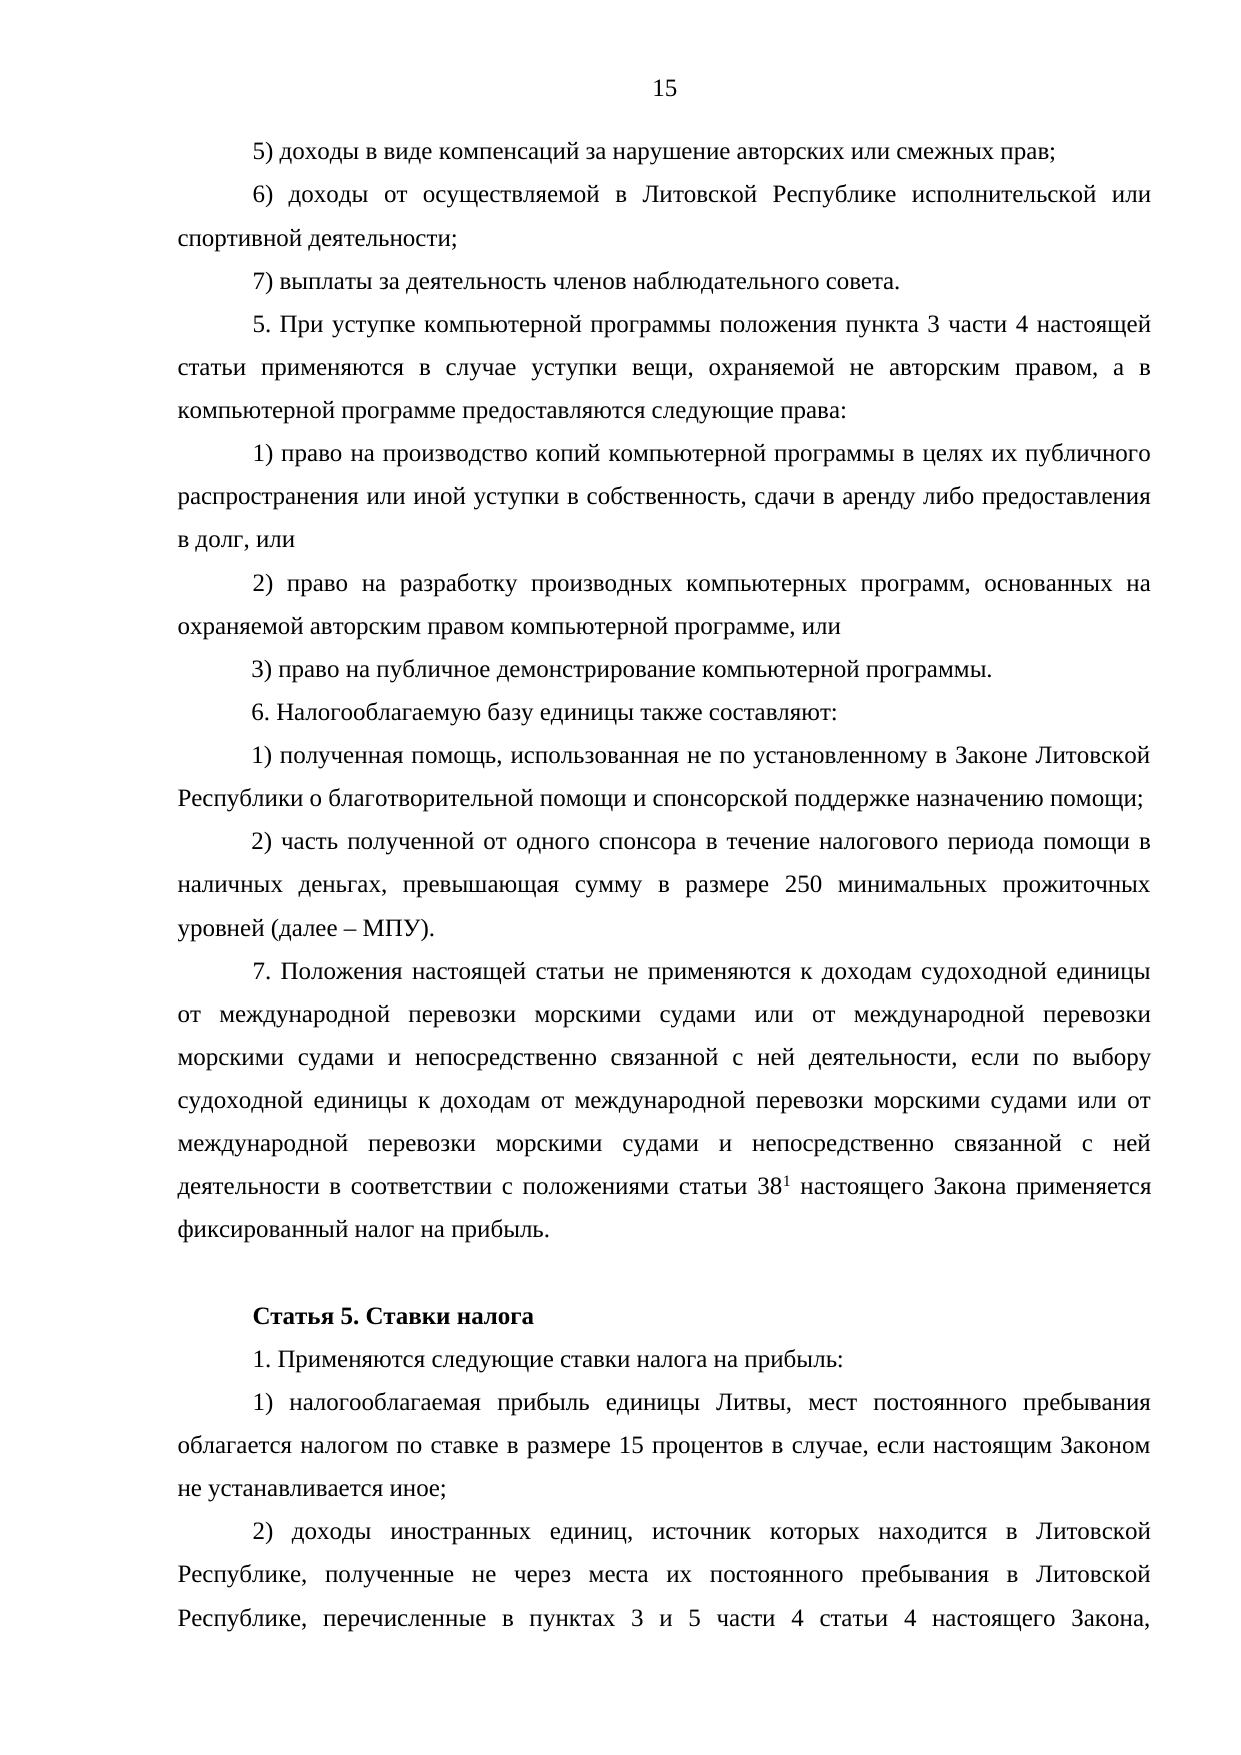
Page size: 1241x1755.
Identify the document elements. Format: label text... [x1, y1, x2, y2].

text 7) выплаты за деятельность членов наблюдательного совета. [177, 266, 1152, 294]
text 2) часть полученной от одного спонсора в течение налогового периода помощи в наличных деньгах, превышающая сумму в размере 250 минимальных прожиточных уровней (далее – МПУ). [177, 826, 1152, 941]
text 6) доходы от осуществляемой в Литовской Республике исполнительской или спортивной деятельности; [177, 179, 1152, 251]
text 2) право на разработку производных компьютерных программ, основанных на охраняемой авторским правом компьютерной программе, или [177, 568, 1152, 639]
text 1) полученная помощь, использованная не по установленному в Законе Литовской Республики о благотворительной помощи и спонсорской поддержке назначению помощи; [177, 740, 1152, 812]
text 1) право на производство копий компьютерной программы в целях их публичного распространения или иной уступки в собственность, сдачи в аренду либо предоставления в долг, или [177, 438, 1152, 553]
text 2) доходы иностранных единиц, источник которых находится в Литовской Республике, полученные не через места их постоянного пребывания в Литовской Республике, перечисленные в пунктах 3 и 5 части 4 статьи 4 настоящего Закона, [177, 1516, 1152, 1631]
text 6. Налогооблагаемую базу единицы также составляют: [177, 697, 1152, 726]
text 7. Положения настоящей статьи не применяются к доходам судоходной единицы от международной перевозки морскими судами или от международной перевозки морскими судами и непосредственно связанной с ней деятельности, если по выбору судоходной единицы к доходам от международной перевозки морскими судами или от международной перевозки морскими судами и непосредственно связанной с ней деятельности в соответствии с положениями статьи 381 настоящего Закона применяется фиксированный налог на прибыль. [177, 956, 1152, 1243]
text 3) право на публичное демонстрирование компьютерной программы. [177, 654, 1152, 683]
text Статья 5. Ставки налога [177, 1301, 1152, 1329]
text 5) доходы в виде компенсаций за нарушение авторских или смежных прав; [177, 136, 1152, 165]
text 5. При уступке компьютерной программы положения пункта 3 части 4 настоящей статьи применяются в случае уступки вещи, охраняемой не авторским правом, а в компьютерной программе предоставляются следующие права: [177, 309, 1152, 424]
text 1. Применяются следующие ставки налога на прибыль: [177, 1344, 1152, 1373]
text 1) налогооблагаемая прибыль единицы Литвы, мест постоянного пребывания облагается налогом по ставке в размере 15 процентов в случае, если настоящим Законом не устанавливается иное; [177, 1387, 1152, 1502]
